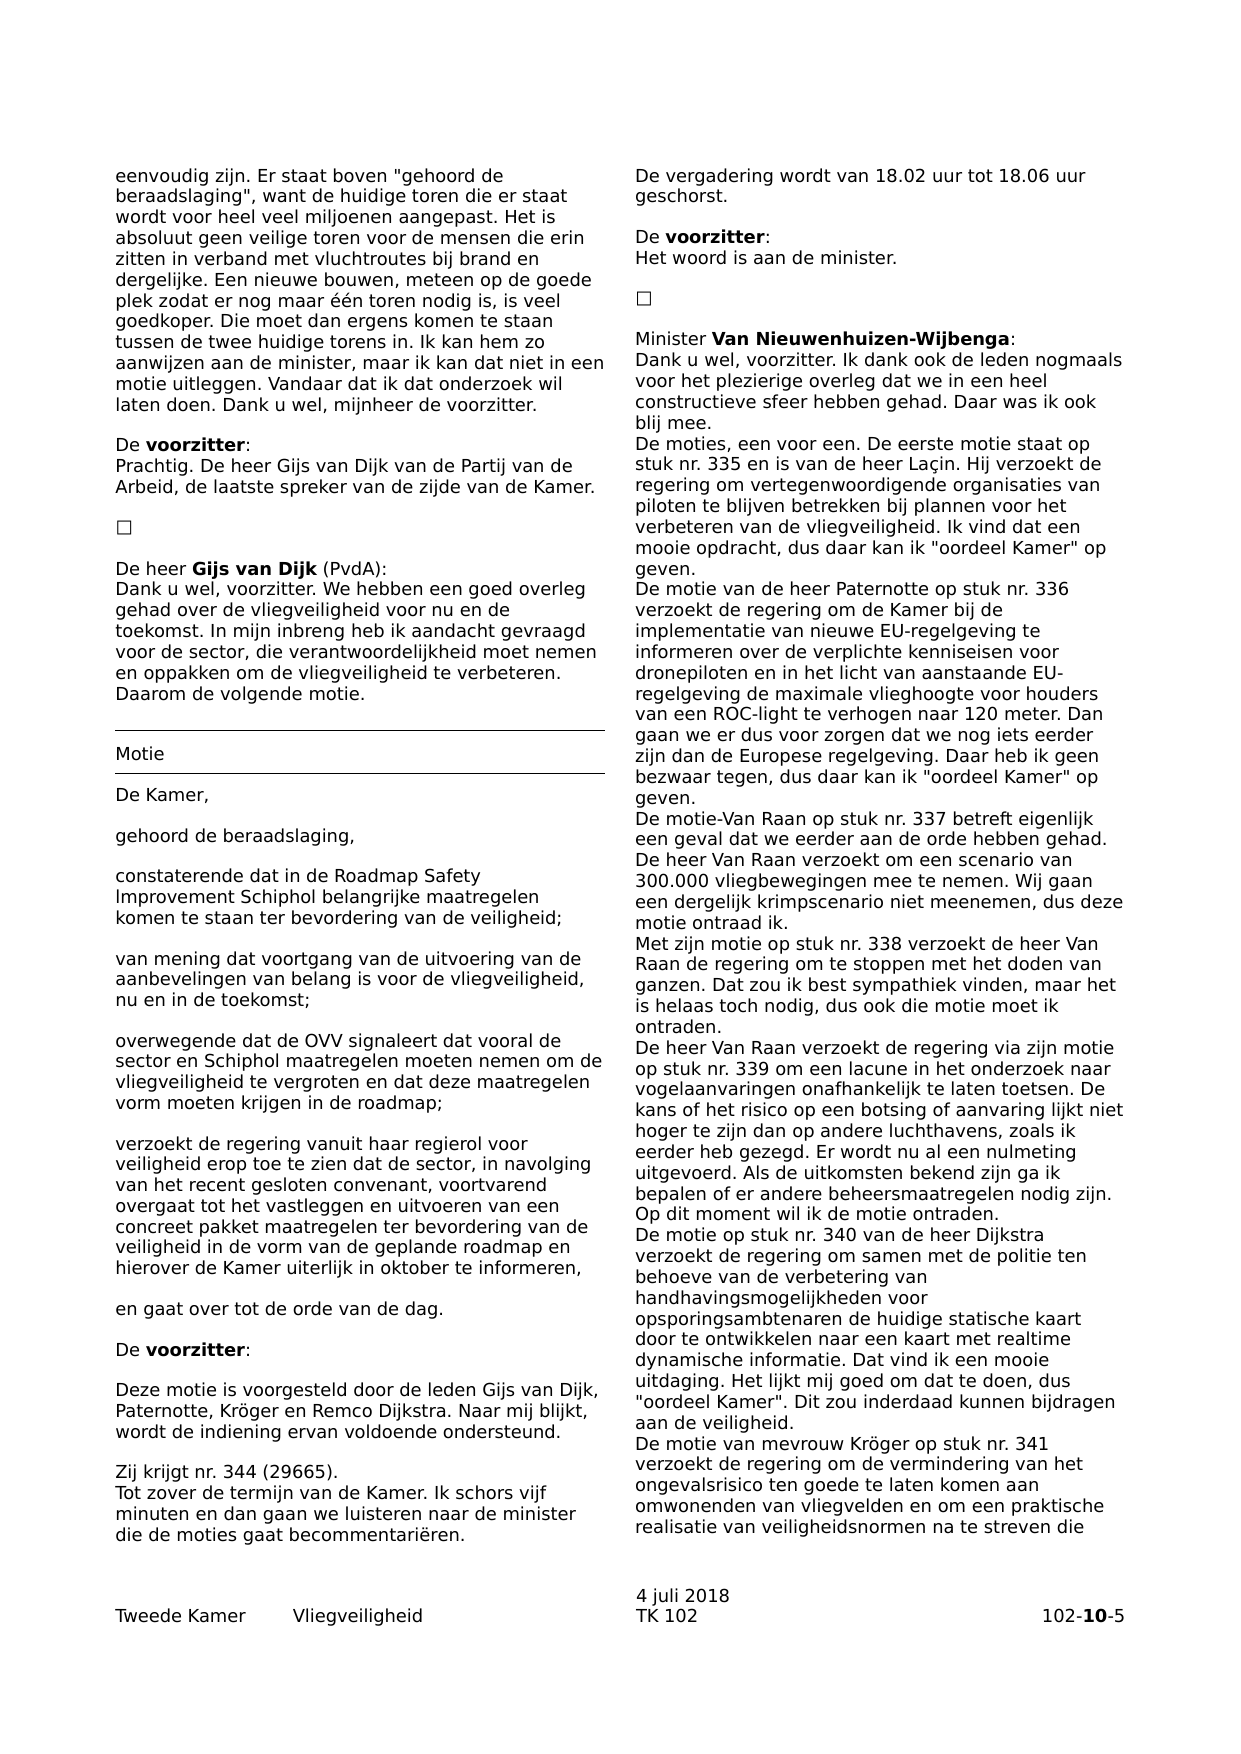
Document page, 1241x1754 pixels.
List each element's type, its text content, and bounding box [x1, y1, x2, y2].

text Het woord is aan de minister. [635, 248, 1125, 268]
text verzoekt de regering vanuit haar regierol voor veiligheid erop toe te zien dat de sector, in navolging van het recent gesloten convenant, voortvarend overgaat tot het vastleggen en uitvoeren van een concreet pakket maatregelen ter bevordering van de veiligheid in de vorm van de geplande roadmap en hierover de Kamer uiterlijk in oktober te informeren, [115, 1133, 605, 1279]
text van mening dat voortgang van de uitvoering van de aanbevelingen van belang is voor de vliegveiligheid, nu en in de toekomst; [115, 948, 605, 1011]
text De heer Gijs van Dijk (PvdA): [115, 558, 605, 579]
text Tot zover de termijn van de Kamer. Ik schors vijf minuten en dan gaan we luisteren naar de minister die de moties gaat becommentariëren. [115, 1483, 605, 1546]
text overwegende dat de OVV signaleert dat vooral de sector en Schiphol maatregelen moeten nemen om de vliegveiligheid te vergroten en dat deze maatregelen vorm moeten krijgen in de roadmap; [115, 1031, 605, 1113]
text constaterende dat in de Roadmap Safety lmprovement Schiphol belangrijke maatregelen komen te staan ter bevordering van de veiligheid; [115, 866, 605, 928]
text gehoord de beraadslaging, [115, 826, 605, 846]
text De moties, een voor een. De eerste motie staat op stuk nr. 335 en is van de heer Laçin. Hij verzoekt de regering om vertegenwoordigende organisaties van piloten te blijven betrekken bij plannen voor het verbeteren van de vliegveiligheid. Ik vind dat een mooie opdracht, dus daar kan ik "oordeel Kamer" op geven. [635, 433, 1125, 579]
text De motie van mevrouw Kröger op stuk nr. 341 verzoekt de regering om de vermindering van het ongevalsrisico ten goede te laten komen aan omwonenden van vliegvelden en om een praktische realisatie van veiligheidsnormen na te streven die [635, 1433, 1125, 1537]
text De vergadering wordt van 18.02 uur tot 18.06 uur geschorst. [635, 165, 1125, 207]
text Motie [115, 744, 605, 765]
text De Kamer, [115, 785, 605, 806]
text De voorzitter: [115, 1339, 605, 1360]
text De motie op stuk nr. 340 van de heer Dijkstra verzoekt de regering om samen met de politie ten behoeve van de verbetering van handhavingsmogelijkheden voor opsporingsambtenaren de huidige statische kaart door te ontwikkelen naar een kaart met realtime dynamische informatie. Dat vind ik een mooie uitdaging. Het lijkt mij goed om dat te doen, dus "oordeel Kamer". Dit zou inderdaad kunnen bijdragen aan de veiligheid. [635, 1225, 1125, 1433]
text De motie-Van Raan op stuk nr. 337 betreft eigenlijk een geval dat we eerder aan de orde hebben gehad. De heer Van Raan verzoekt om een scenario van 300.000 vliegbewegingen mee te nemen. Wij gaan een dergelijk krimpscenario niet meenemen, dus deze motie ontraad ik. [635, 808, 1125, 933]
text Met zijn motie op stuk nr. 338 verzoekt de heer Van Raan de regering om te stoppen met het doden van ganzen. Dat zou ik best sympathiek vinden, maar het is helaas toch nodig, dus ook die motie moet ik ontraden. [635, 933, 1125, 1037]
text De heer Van Raan verzoekt de regering via zijn motie op stuk nr. 339 om een lacune in het onderzoek naar vogelaanvaringen onafhankelijk te laten toetsen. De kans of het risico op een botsing of aanvaring lijkt niet hoger te zijn dan op andere luchthavens, zoals ik eerder heb gezegd. Er wordt nu al een nulmeting uitgevoerd. Als de uitkomsten bekend zijn ga ik bepalen of er andere beheersmaatregelen nodig zijn. Op dit moment wil ik de motie ontraden. [635, 1037, 1125, 1225]
text ⬜ [115, 518, 605, 538]
text Dank u wel, voorzitter. We hebben een goed overleg gehad over de vliegveiligheid voor nu en de toekomst. In mijn inbreng heb ik aandacht gevraagd voor de sector, die verantwoordelijkheid moet nemen en oppakken om de vliegveiligheid te verbeteren. Daarom de volgende motie. [115, 579, 605, 704]
text Deze motie is voorgesteld door de leden Gijs van Dijk, Paternotte, Kröger en Remco Dijkstra. Naar mij blijkt, wordt de indiening ervan voldoende ondersteund. [115, 1380, 605, 1442]
text De voorzitter: [635, 227, 1125, 248]
text Zij krijgt nr. 344 (29665). [115, 1462, 605, 1483]
text De voorzitter: [115, 435, 605, 456]
text ⬜ [635, 288, 1125, 309]
text Dank u wel, voorzitter. Ik dank ook de leden nogmaals voor het plezierige overleg dat we in een heel constructieve sfeer hebben gehad. Daar was ik ook blij mee. [635, 350, 1125, 433]
text en gaat over tot de orde van de dag. [115, 1299, 605, 1319]
text eenvoudig zijn. Er staat boven "gehoord de beraadslaging", want de huidige toren die er staat wordt voor heel veel miljoenen aangepast. Het is absoluut geen veilige toren voor de mensen die erin zitten in verband met vluchtroutes bij brand en dergelijke. Een nieuwe bouwen, meteen op de goede plek zodat er nog maar één toren nodig is, is veel goedkoper. Die moet dan ergens komen te staan tussen de twee huidige torens in. Ik kan hem zo aanwijzen aan de minister, maar ik kan dat niet in een motie uitleggen. Vandaar dat ik dat onderzoek wil laten doen. Dank u wel, mijnheer de voorzitter. [115, 165, 605, 415]
text Minister Van Nieuwenhuizen-Wijbenga: [635, 329, 1125, 350]
text De motie van de heer Paternotte op stuk nr. 336 verzoekt de regering om de Kamer bij de implementatie van nieuwe EU-regelgeving te informeren over de verplichte kenniseisen voor dronepiloten en in het licht van aanstaande EU-regelgeving de maximale vlieghoogte voor houders van een ROC-light te verhogen naar 120 meter. Dan gaan we er dus voor zorgen dat we nog iets eerder zijn dan de Europese regelgeving. Daar heb ik geen bezwaar tegen, dus daar kan ik "oordeel Kamer" op geven. [635, 579, 1125, 808]
text Prachtig. De heer Gijs van Dijk van de Partij van de Arbeid, de laatste spreker van de zijde van de Kamer. [115, 456, 605, 498]
